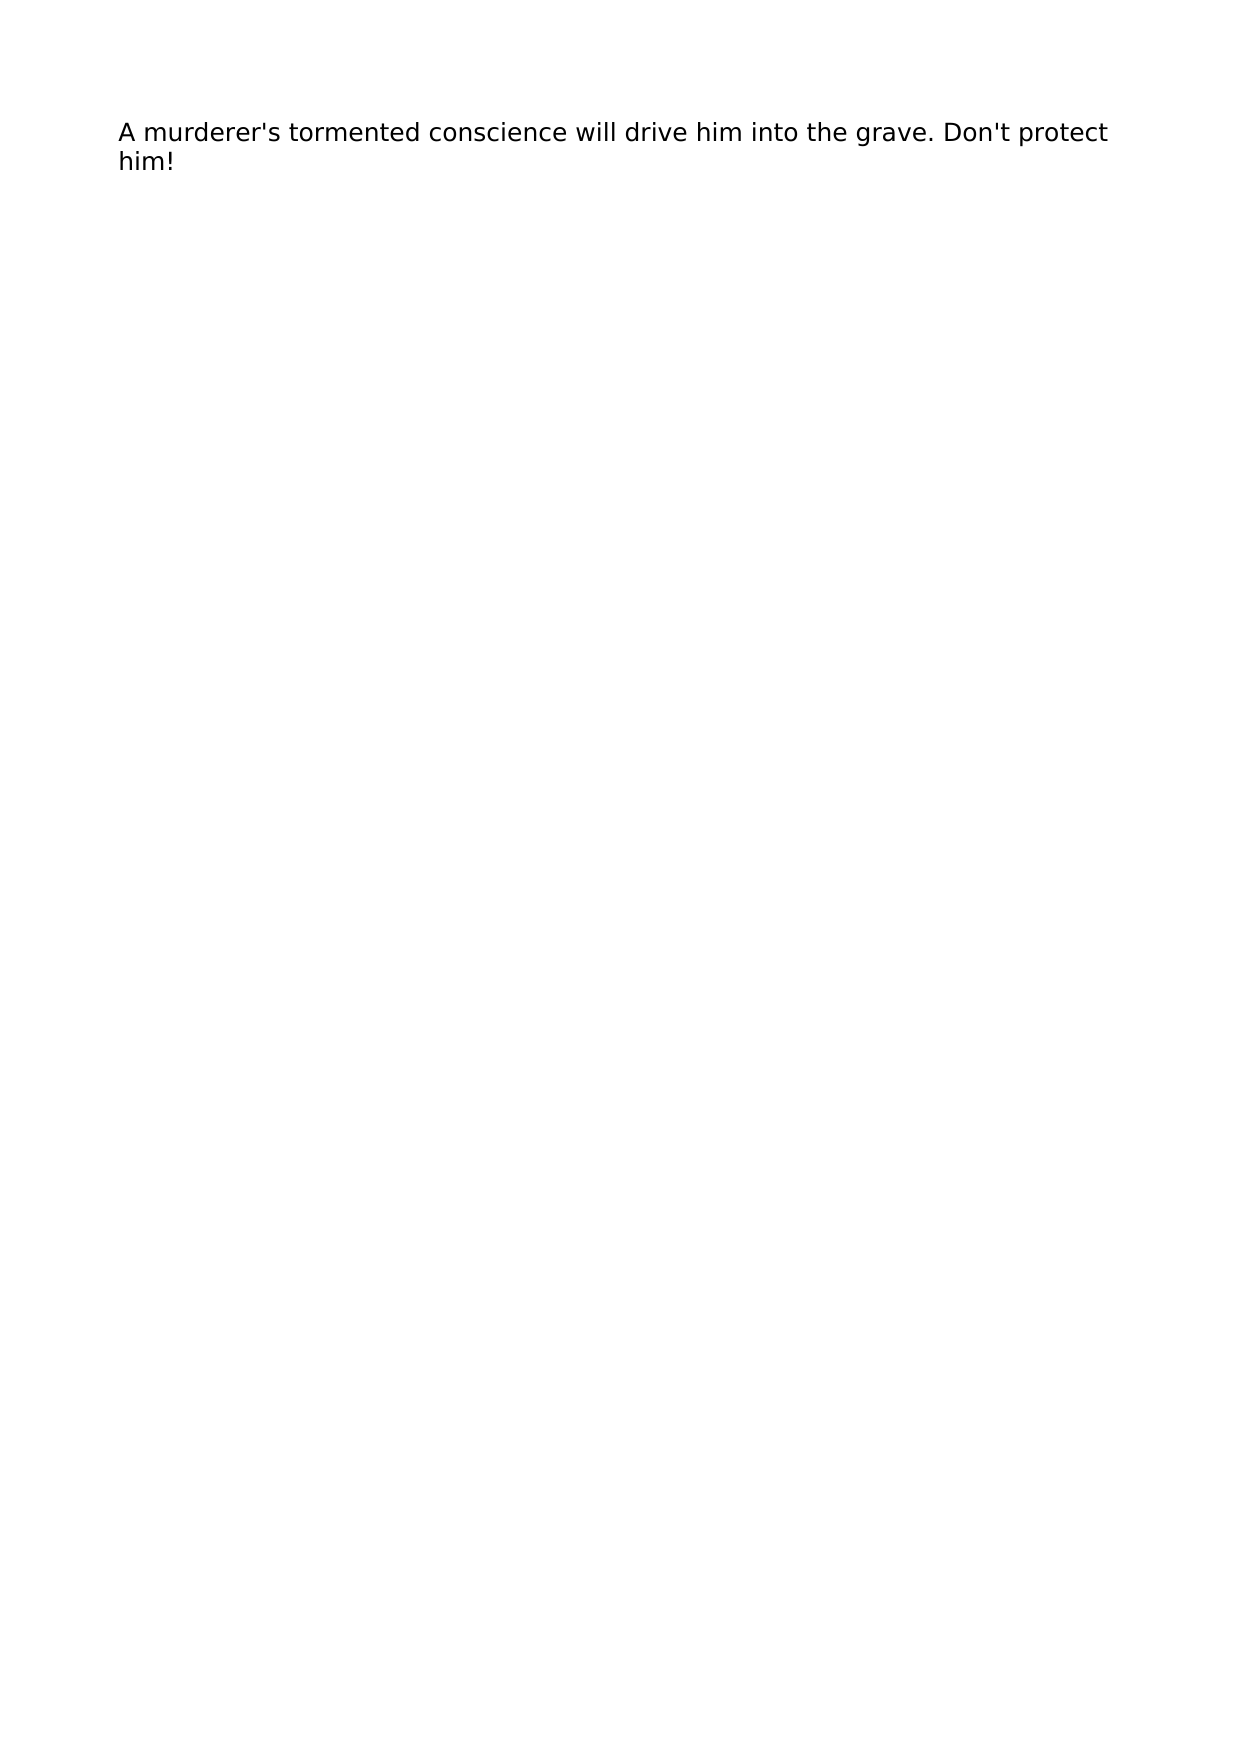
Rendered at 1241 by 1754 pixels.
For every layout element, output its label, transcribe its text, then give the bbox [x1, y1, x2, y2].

text A murderer's tormented conscience will drive him into the grave. Don't protect him! [118, 118, 1122, 176]
